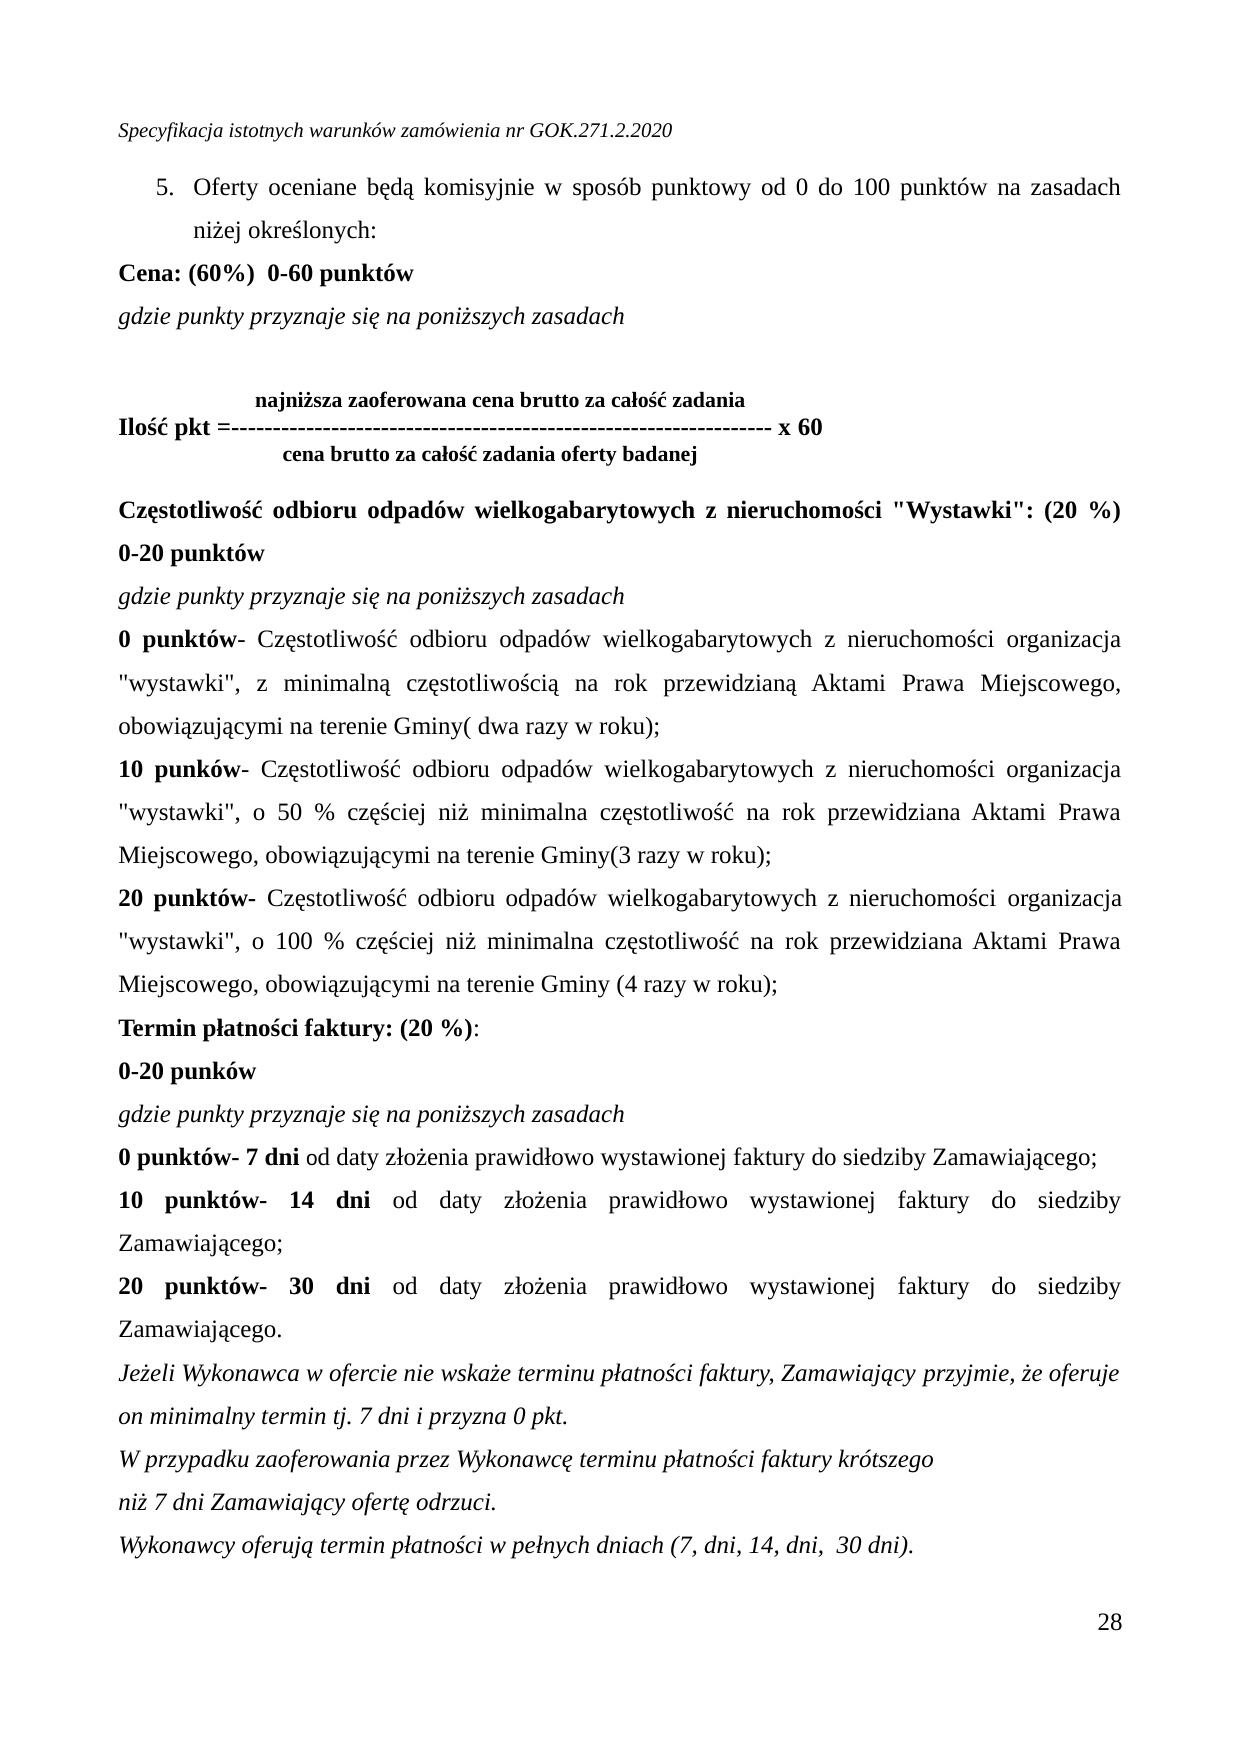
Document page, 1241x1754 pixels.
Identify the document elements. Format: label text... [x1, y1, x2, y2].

text Cena: (60%) 0-60 punktów [118, 258, 1122, 287]
text gdzie punkty przyznaje się na poniższych zasadach [118, 581, 1122, 610]
text gdzie punkty przyznaje się na poniższych zasadach [118, 301, 1122, 330]
text najniższa zaoferowana cena brutto za całość zadania [118, 387, 1122, 412]
text niż 7 dni Zamawiający ofertę odrzuci. [118, 1487, 1122, 1516]
text 0-20 punków [118, 1056, 1122, 1084]
text Ilość pkt =----------------------------------------------------------------- x 60 [118, 412, 1122, 441]
text Termin płatności faktury: (20 %): [118, 1013, 1122, 1041]
text 0 punktów- Częstotliwość odbioru odpadów wielkogabarytowych z nieruchomości organizacja "wystawki", z minimalną częstotliwością na rok przewidzianą Aktami Prawa Miejscowego, obowiązującymi na terenie Gminy( dwa razy w roku); [118, 624, 1122, 739]
text 10 punków- Częstotliwość odbioru odpadów wielkogabarytowych z nieruchomości organizacja "wystawki", o 50 % częściej niż minimalna częstotliwość na rok przewidziana Aktami Prawa Miejscowego, obowiązującymi na terenie Gminy(3 razy w roku); [118, 754, 1122, 869]
text Częstotliwość odbioru odpadów wielkogabarytowych z nieruchomości "Wystawki": (20 %) 0-20 punktów [118, 495, 1122, 567]
text 10 punktów- 14 dni od daty złożenia prawidłowo wystawionej faktury do siedziby Zamawiającego; [118, 1185, 1122, 1257]
text 0 punktów- 7 dni od daty złożenia prawidłowo wystawionej faktury do siedziby Zamawiającego; [118, 1142, 1122, 1171]
text cena brutto za całość zadania oferty badanej [118, 441, 1122, 466]
text Jeżeli Wykonawca w ofercie nie wskaże terminu płatności faktury, Zamawiający przyjmie, że oferuje on minimalny termin tj. 7 dni i przyzna 0 pkt. [118, 1358, 1122, 1429]
text gdzie punkty przyznaje się na poniższych zasadach [118, 1099, 1122, 1128]
text 20 punktów- Częstotliwość odbioru odpadów wielkogabarytowych z nieruchomości organizacja "wystawki", o 100 % częściej niż minimalna częstotliwość na rok przewidziana Aktami Prawa Miejscowego, obowiązującymi na terenie Gminy (4 razy w roku); [118, 883, 1122, 998]
text Wykonawcy oferują termin płatności w pełnych dniach (7, dni, 14, dni, 30 dni). [118, 1530, 1122, 1559]
text W przypadku zaoferowania przez Wykonawcę terminu płatności faktury krótszego [118, 1444, 1122, 1473]
text 20 punktów- 30 dni od daty złożenia prawidłowo wystawionej faktury do siedziby Zamawiającego. [118, 1271, 1122, 1343]
list Oferty oceniane będą komisyjnie w sposób punktowy od 0 do 100 punktów na zasadach niżej określonych: [156, 172, 1122, 243]
